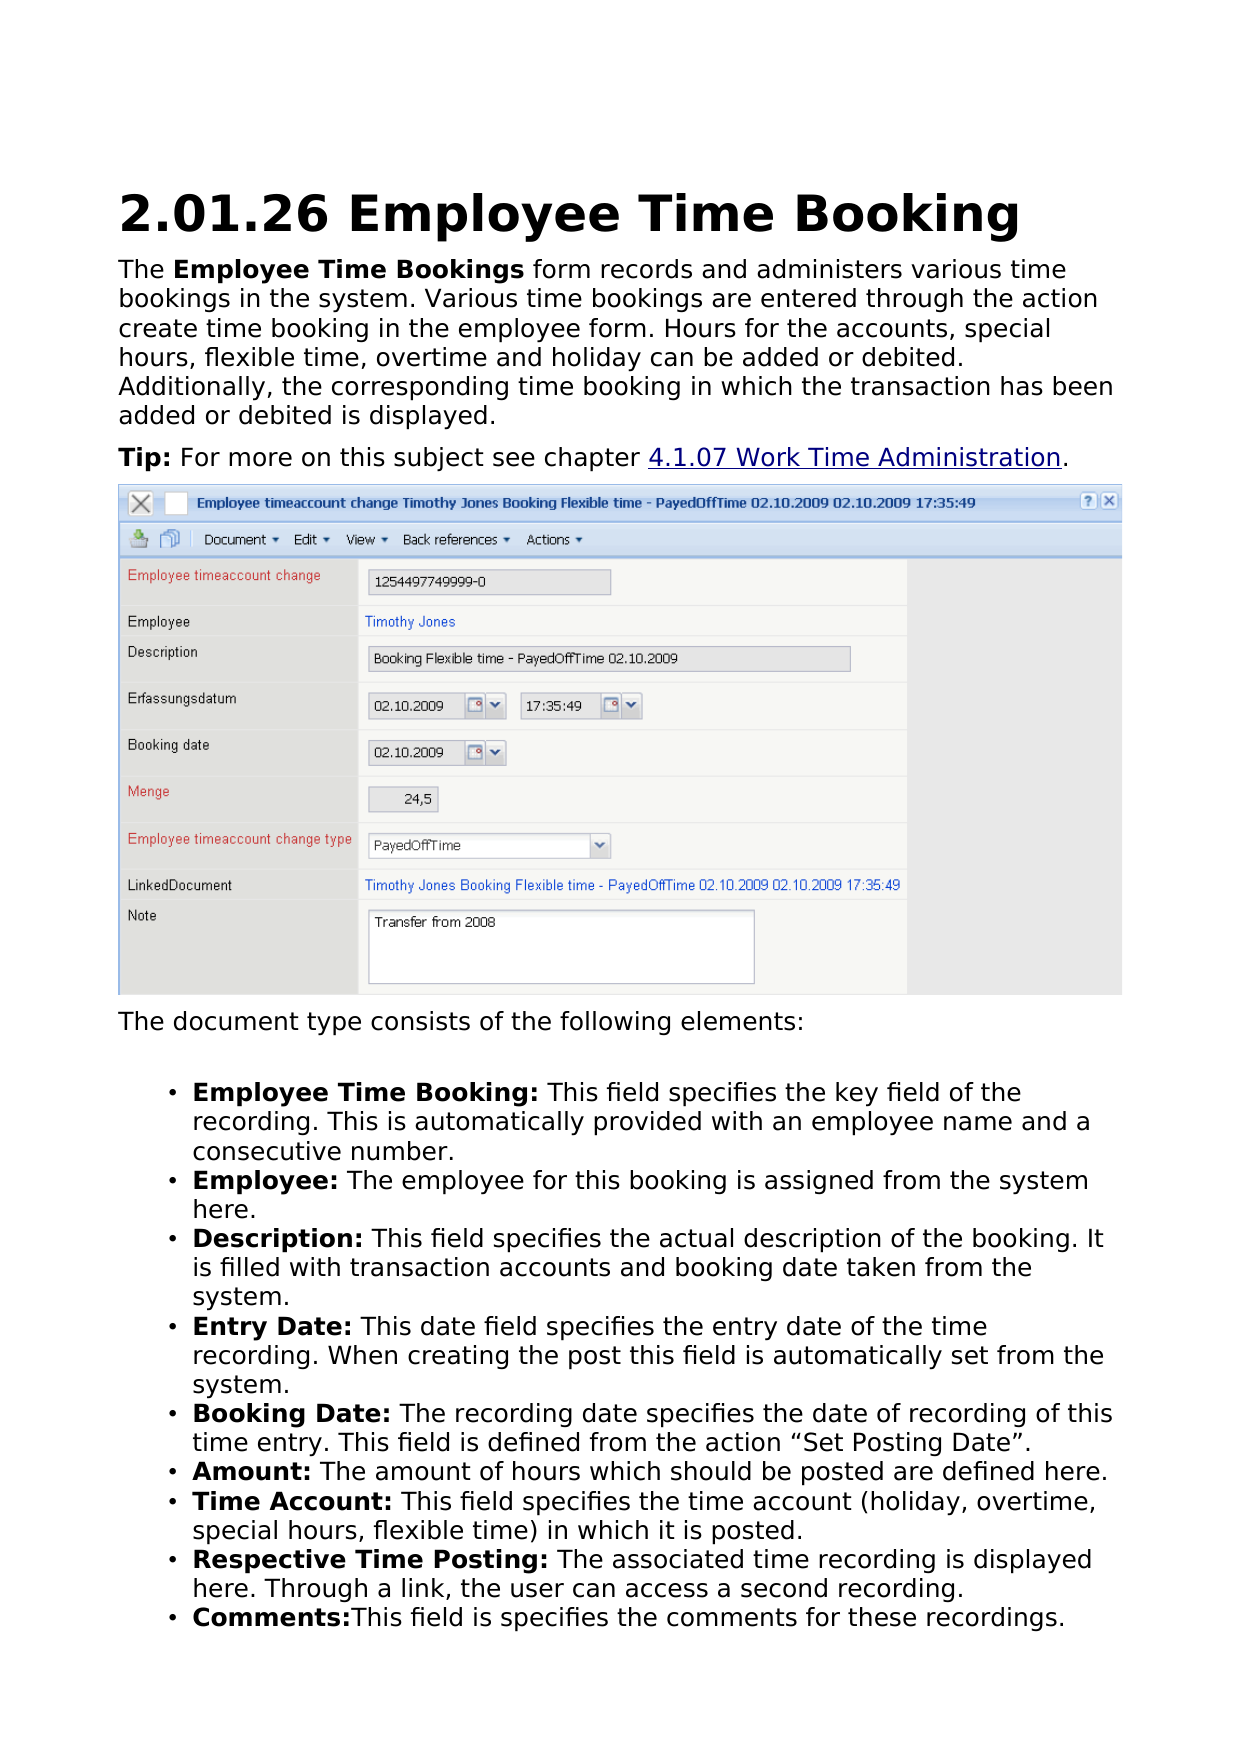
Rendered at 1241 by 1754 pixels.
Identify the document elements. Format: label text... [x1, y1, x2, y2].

list Employee: The employee for this booking is assigned from the system here. [177, 1166, 1122, 1224]
text Tip: For more on this subject see chapter 4.1.07 Work Time Administration. [118, 443, 1122, 472]
list Comments:This field is specifies the comments for these recordings. [177, 1603, 1122, 1632]
list Amount: The amount of hours which should be posted are defined here. [177, 1457, 1122, 1487]
subtitle 2.01.26 Employee Time Booking [118, 185, 1122, 243]
text The Employee Time Bookings form records and administers various time bookings in the system. Various time bookings are entered through the action create time booking in the employee form. Hours for the accounts, special hours, flexible time, overtime and holiday can be added or debited. Additionally, the corresponding time booking in which the transaction has been added or debited is displayed. [118, 256, 1122, 431]
list Booking Date: The recording date specifies the date of recording of this time entry. This field is defined from the action “Set Posting Date”. [177, 1399, 1122, 1457]
list Description: This field specifies the actual description of the booking. It is filled with transaction accounts and booking date taken from the system. [177, 1224, 1122, 1312]
list Entry Date: This date field specifies the entry date of the time recording. When creating the post this field is automatically set from the system. [177, 1312, 1122, 1399]
list Time Account: This field specifies the time account (holiday, overtime, special hours, flexible time) in which it is posted. [177, 1487, 1122, 1545]
list Respective Time Posting: The associated time recording is displayed here. Through a link, the user can access a second recording. [177, 1545, 1122, 1603]
picture [118, 484, 1123, 995]
list Employee Time Booking: This field specifies the key field of the recording. This is automatically provided with an employee name and a consecutive number. [177, 1078, 1122, 1166]
text The document type consists of the following elements: [118, 1007, 1122, 1036]
